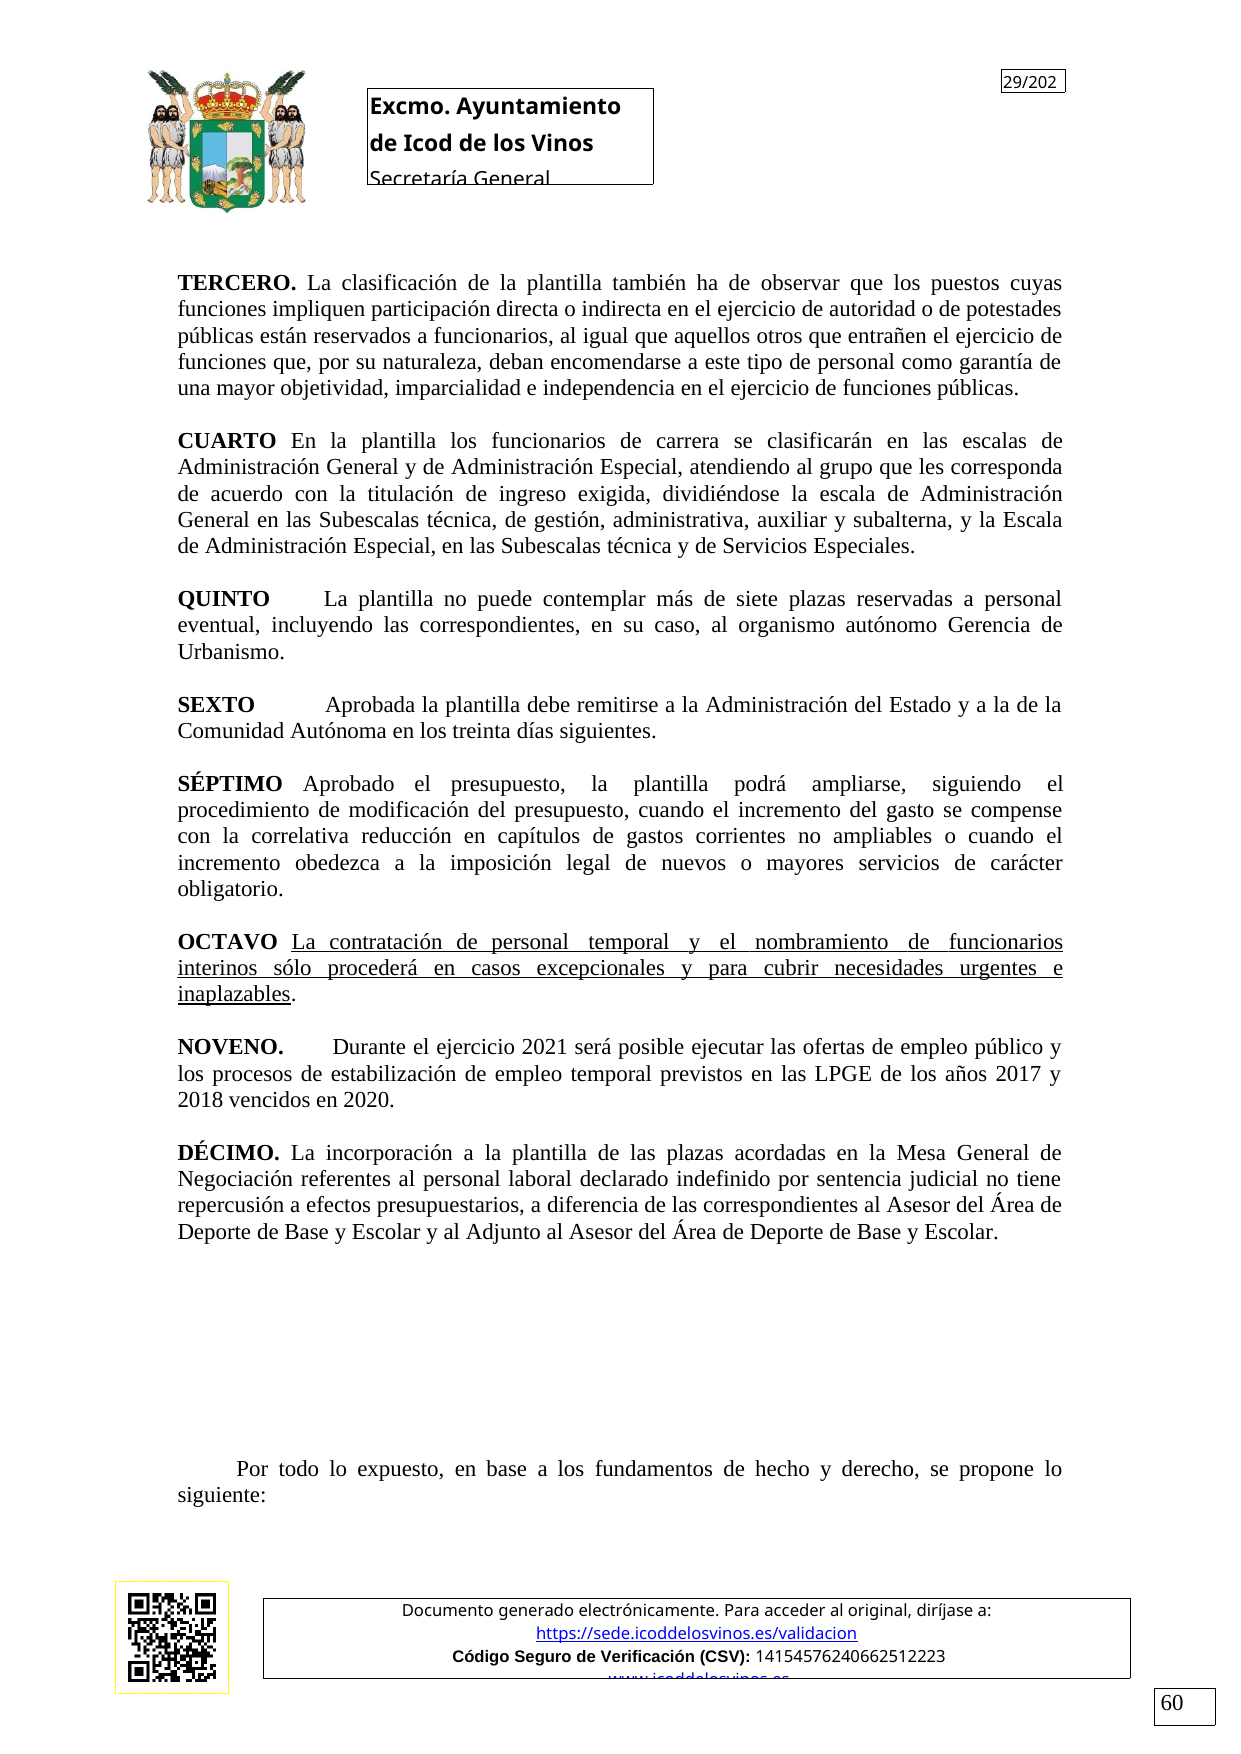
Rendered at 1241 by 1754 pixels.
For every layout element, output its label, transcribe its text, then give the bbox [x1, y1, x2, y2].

text CUARTO En la plantilla los funcionarios de carrera se clasificarán en las escalas de Administración General y de Administración Especial, atendiendo al grupo que les corresponda de acuerdo con la titulación de ingreso exigida, dividiéndose la escala de Administración General en las Subescalas técnica, de gestión, administrativa, auxiliar y subalterna, y la Escala de Administración Especial, en las Subescalas técnica y de Servicios Especiales. [177, 427, 1063, 559]
text TERCERO. La clasificación de la plantilla también ha de observar que los puestos cuyas funciones impliquen participación directa o indirecta en el ejercicio de autoridad o de potestades públicas están reservados a funcionarios, al igual que aquellos otros que entrañen el ejercicio de funciones que, por su naturaleza, deban encomendarse a este tipo de personal como garantía de una mayor objetividad, imparcialidad e independencia en el ejercicio de funciones públicas. [177, 269, 1063, 401]
picture [128, 1593, 216, 1682]
text SÉPTIMO Aprobado el presupuesto, la plantilla podrá ampliarse, siguiendo el procedimiento de modificación del presupuesto, cuando el incremento del gasto se compense con la correlativa reducción en capítulos de gastos corrientes no ampliables o cuando el incremento obedezca a la imposición legal de nuevos o mayores servicios de carácter obligatorio. [177, 770, 1063, 901]
text DÉCIMO. La incorporación a la plantilla de las plazas acordadas en la Mesa General de Negociación referentes al personal laboral declarado indefinido por sentencia judicial no tiene repercusión a efectos presupuestarios, a diferencia de las correspondientes al Asesor del Área de Deporte de Base y Escolar y al Adjunto al Asesor del Área de Deporte de Base y Escolar. [177, 1139, 1063, 1244]
text SEXTO Aprobada la plantilla debe remitirse a la Administración del Estado y a la de la Comunidad Autónoma en los treinta días siguientes. [177, 691, 1063, 743]
text OCTAVO La contratación de personal temporal y el nombramiento de funcionarios interinos sólo procederá en casos excepcionales y para cubrir necesidades urgentes e [177, 928, 1063, 977]
text Por todo lo expuesto, en base a los fundamentos de hecho y derecho, se propone lo siguiente: [177, 1455, 1064, 1508]
text NOVENO. Durante el ejercicio 2021 será posible ejecutar las ofertas de empleo público y los procesos de estabilización de empleo temporal previstos en las LPGE de los años 2017 y 2018 vencidos en 2020. [177, 1033, 1063, 1112]
text inaplazables. [177, 978, 1063, 1007]
picture [147, 70, 306, 213]
text QUINTO La plantilla no puede contemplar más de siete plazas reservadas a personal eventual, incluyendo las correspondientes, en su caso, al organismo autónomo Gerencia de Urbanismo. [177, 585, 1063, 664]
